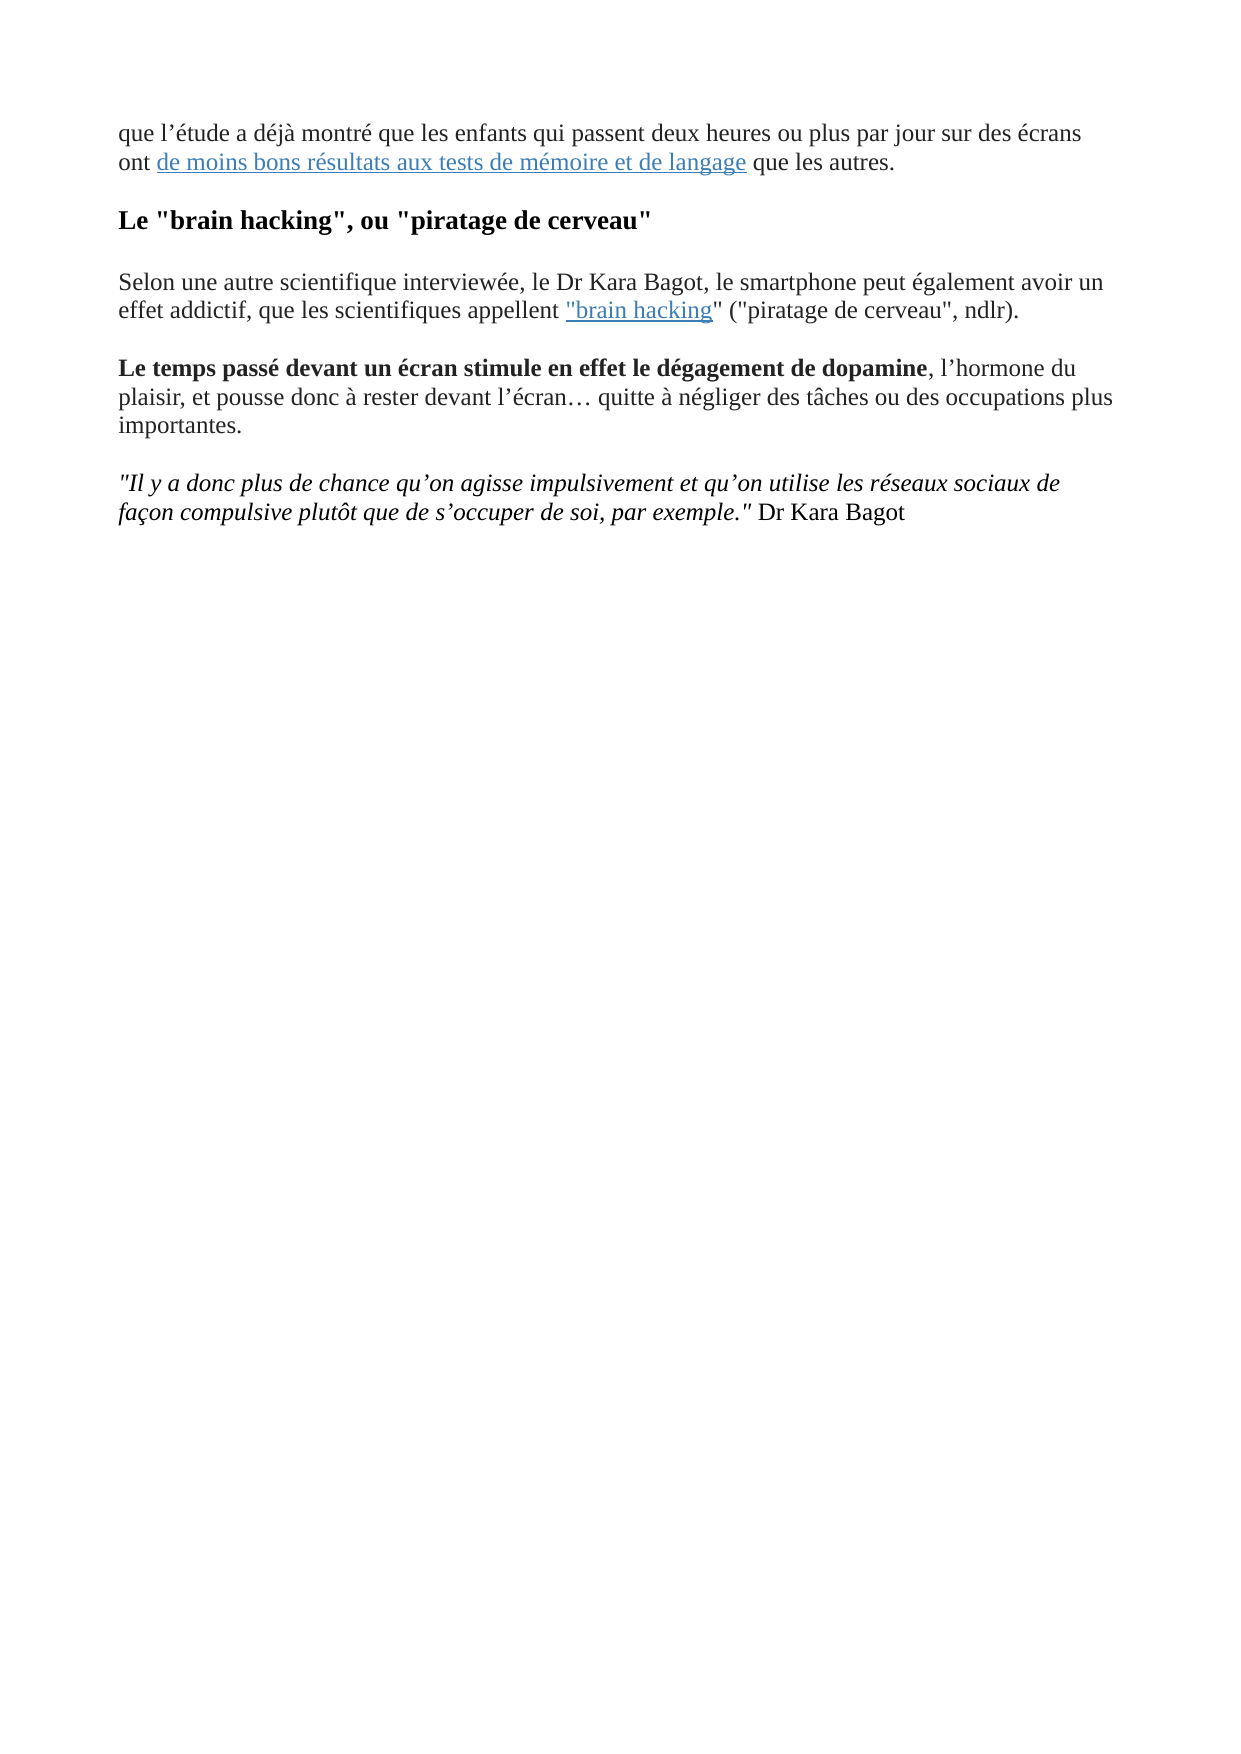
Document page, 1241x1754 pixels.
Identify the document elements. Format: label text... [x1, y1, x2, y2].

text que l’étude a déjà montré que les enfants qui passent deux heures ou plus par jour sur des écrans ont de moins bons résultats aux tests de mémoire et de langage que les autres. [118, 118, 1122, 176]
text Selon une autre scientifique interviewée, le Dr Kara Bagot, le smartphone peut également avoir un effet addictif, que les scientifiques appellent "brain hacking" ("piratage de cerveau", ndlr). [118, 267, 1122, 324]
text Le "brain hacking", ou "piratage de cerveau" [118, 204, 1122, 236]
text "Il y a donc plus de chance qu’on agisse impulsivement et qu’on utilise les réseaux sociaux de façon compulsive plutôt que de s’occuper de soi, par exemple." Dr Kara Bagot [118, 468, 1122, 525]
text Le temps passé devant un écran stimule en effet le dégagement de dopamine, l’hormone du plaisir, et pousse donc à rester devant l’écran… quitte à négliger des tâches ou des occupations plus importantes. [118, 353, 1122, 439]
